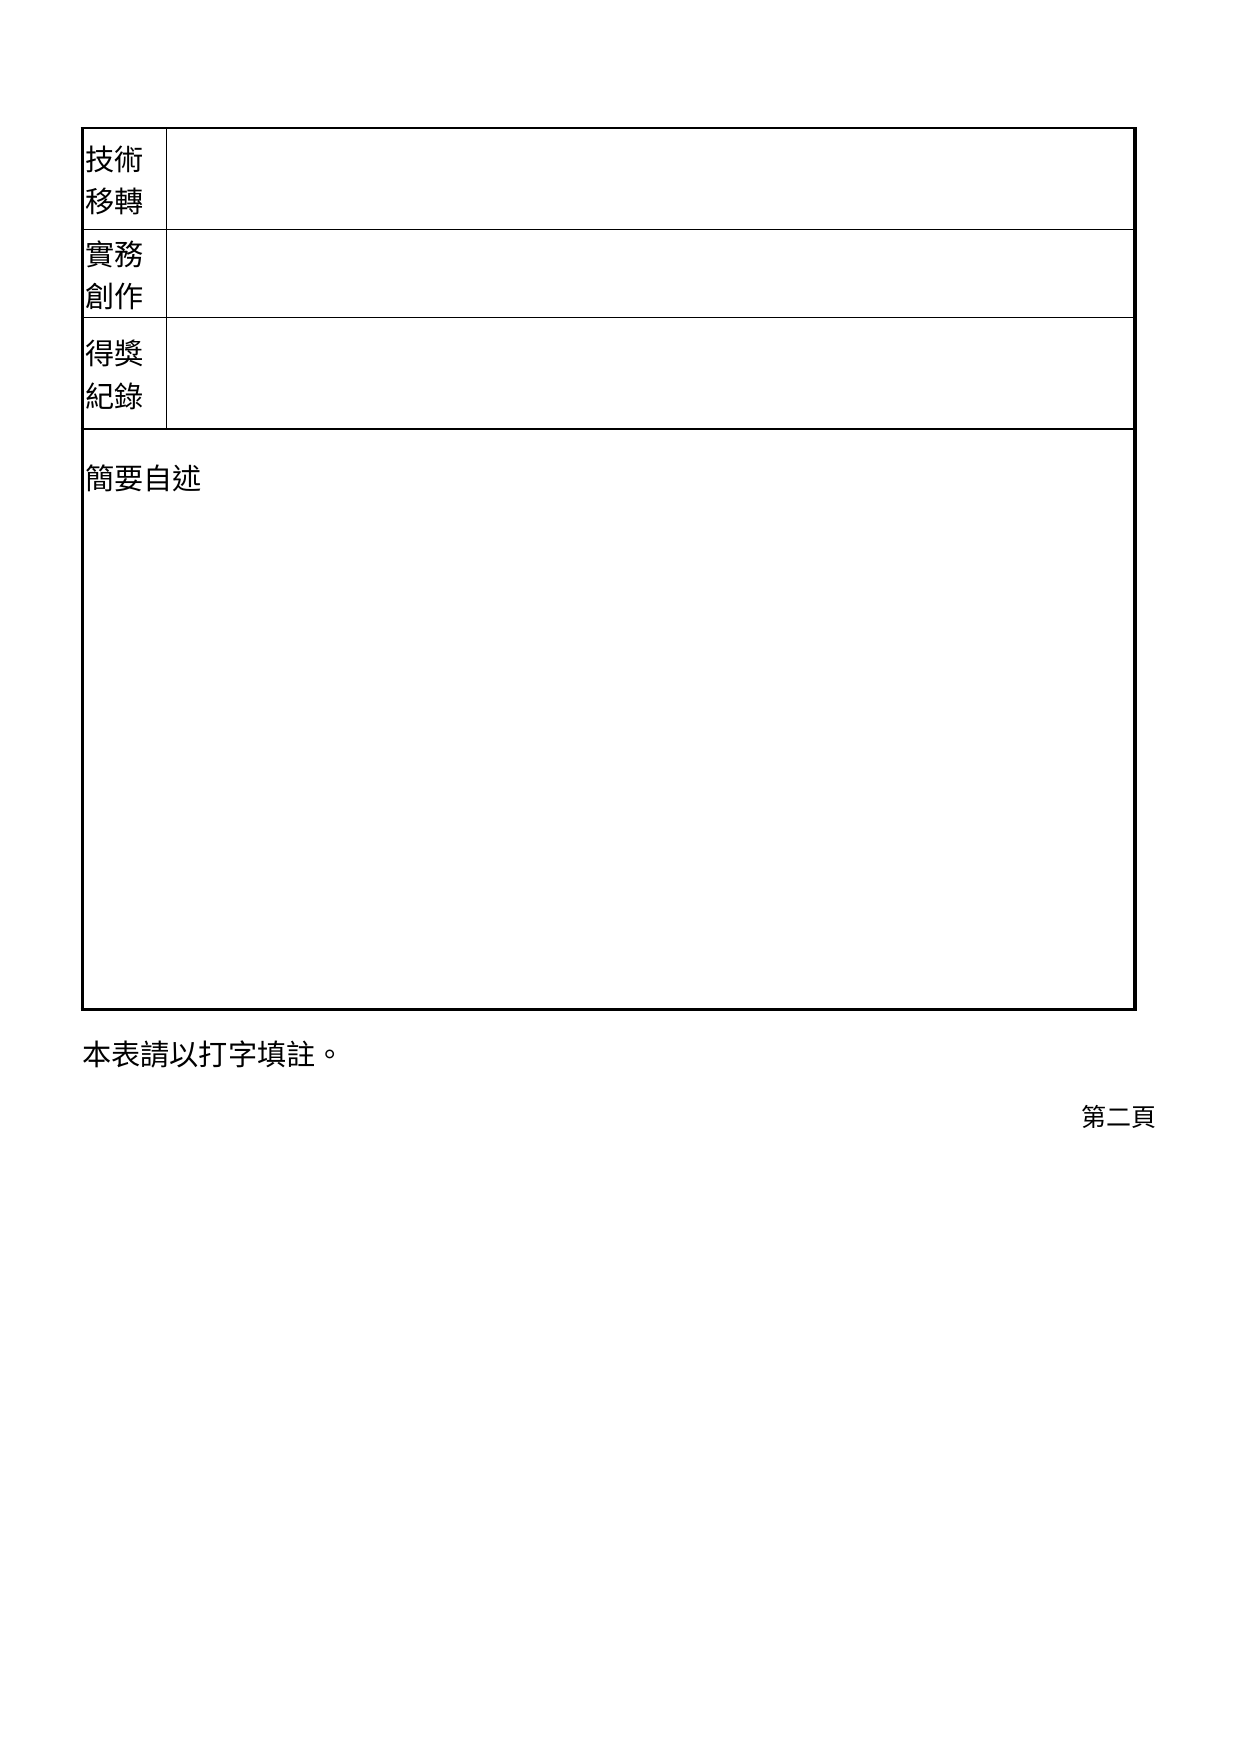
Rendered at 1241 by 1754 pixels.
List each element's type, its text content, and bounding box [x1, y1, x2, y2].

table_cell 簡要自述 [84, 430, 1133, 1008]
table_cell 實務 創作 [84, 230, 166, 317]
table_cell 得獎 紀錄 [84, 318, 166, 428]
text 第二頁 [82, 1073, 1156, 1136]
text 本表請以打字填註。 [82, 1011, 1156, 1073]
table_cell [167, 129, 1133, 228]
table_cell [167, 230, 1133, 317]
table_cell [167, 318, 1133, 428]
table_cell 技術移轉 [84, 129, 166, 228]
